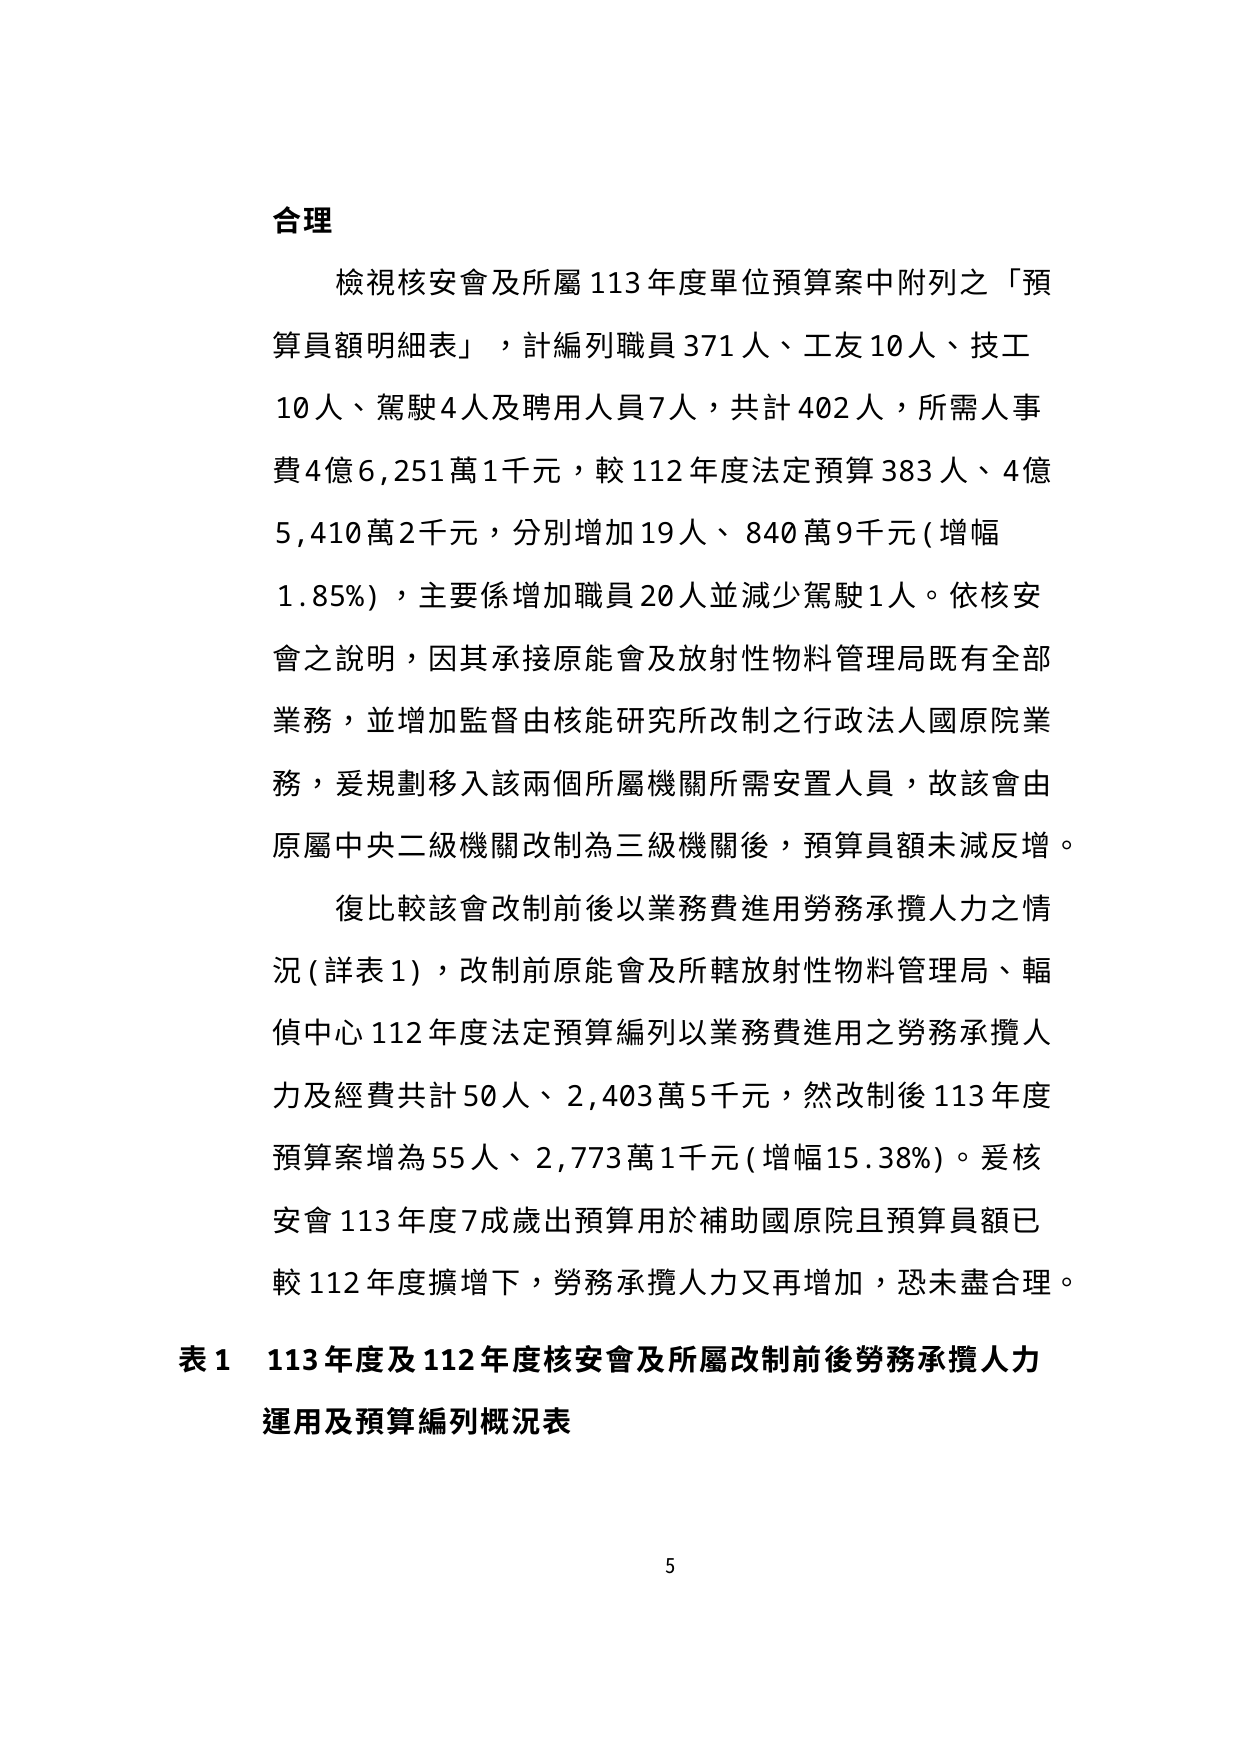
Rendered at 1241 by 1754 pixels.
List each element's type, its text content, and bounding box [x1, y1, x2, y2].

text 表1 113年度及112年度核安會及所屬改制前後勞務承攬人力運用及預算編列概況表 [177, 1316, 1063, 1441]
text 合理 [236, 177, 1063, 240]
text 檢視核安會及所屬113年度單位預算案中附列之「預算員額明細表」，計編列職員371人、工友10人、技工10人、駕駛4人及聘用人員7人，共計402人，所需人事費4億6,251萬1千元，較112年度法定預算383人、4億5,410萬2千元，分別增加19人、840萬9千元(增幅1.85%)，主要係增加職員20人並減少駕駛1人。依核安會之說明，因其承接原能會及放射性物料管理局既有全部業務，並增加監督由核能研究所改制之行政法人國原院業務，爰規劃移入該兩個所屬機關所需安置人員，故該會由原屬中央二級機關改制為三級機關後，預算員額未減反增。 [266, 240, 1063, 865]
text 復比較該會改制前後以業務費進用勞務承攬人力之情況(詳表1)，改制前原能會及所轄放射性物料管理局、輻偵中心112年度法定預算編列以業務費進用之勞務承攬人力及經費共計50人、2,403萬5千元，然改制後113年度預算案增為55人、2,773萬1千元(增幅15.38%)。爰核安會113年度7成歲出預算用於補助國原院且預算員額已較112年度擴增下，勞務承攬人力又再增加，恐未盡合理。 [266, 865, 1063, 1302]
